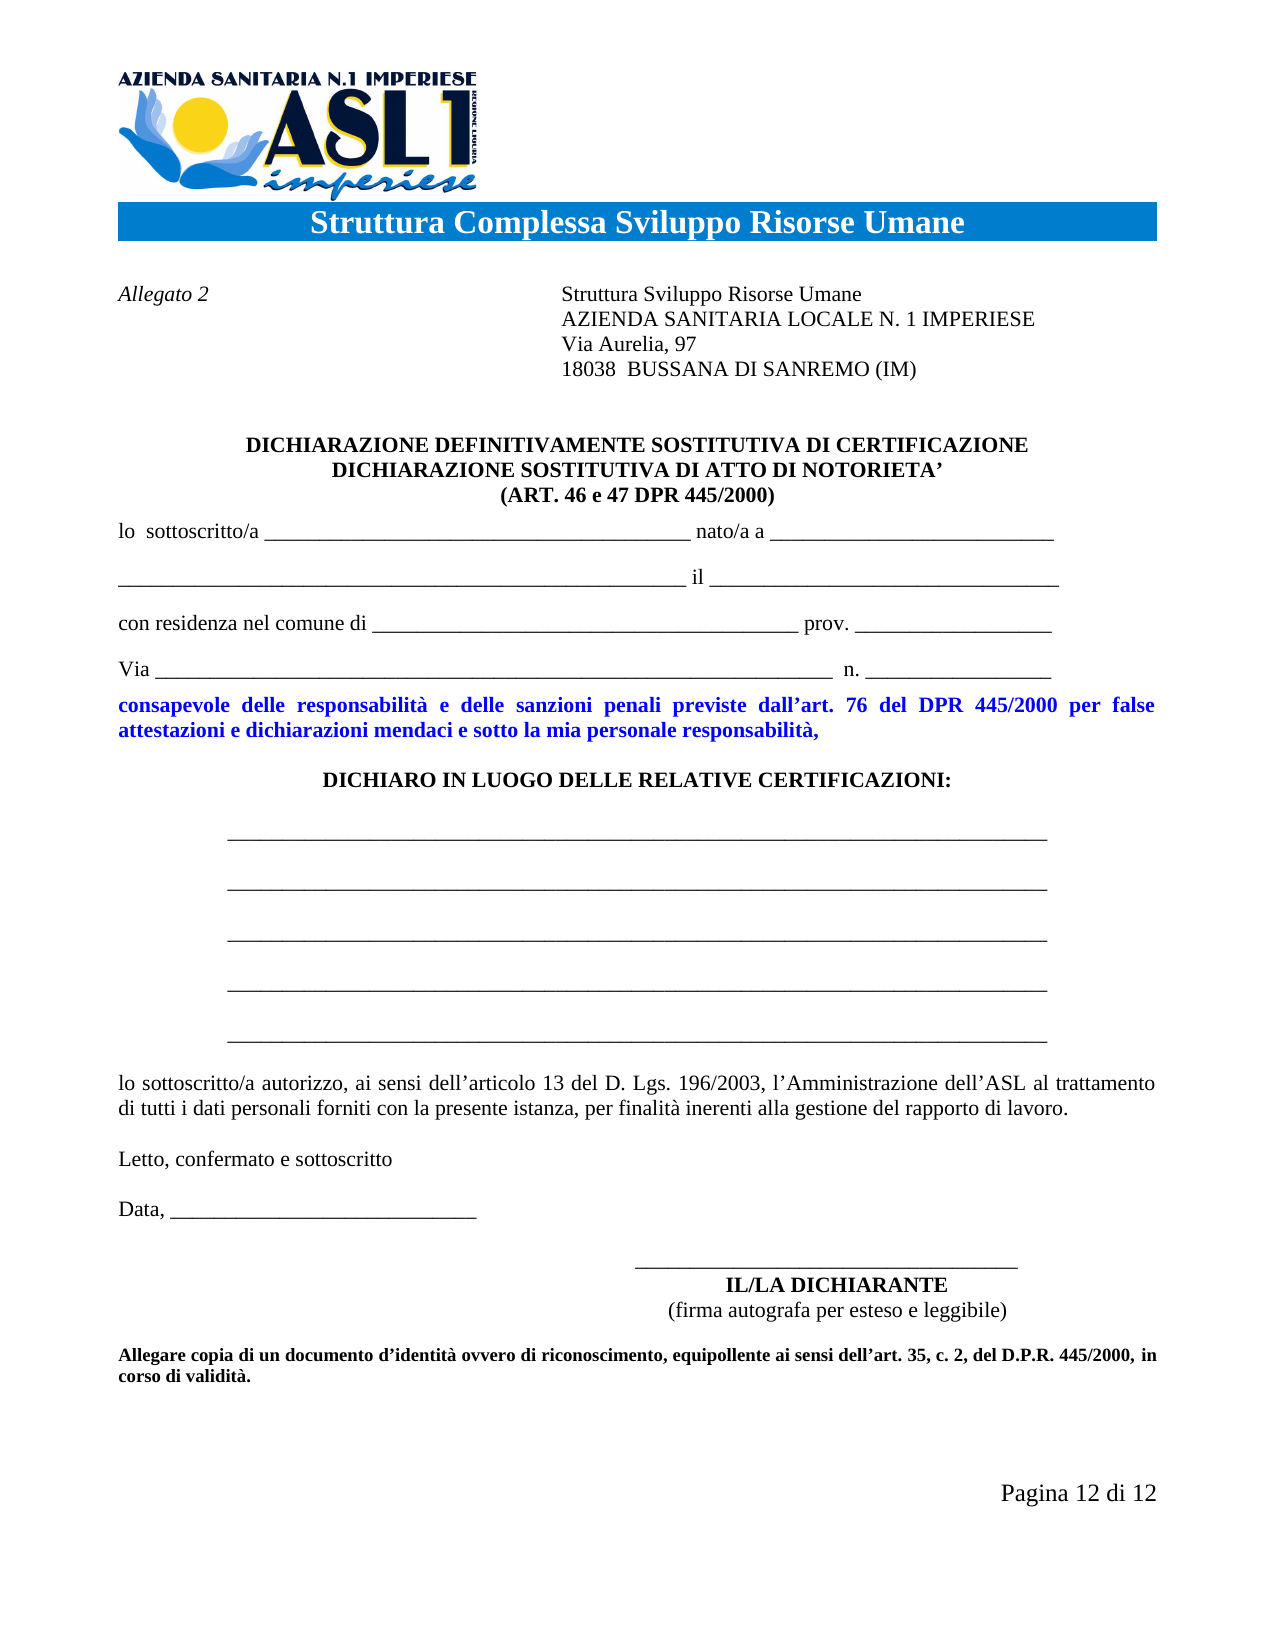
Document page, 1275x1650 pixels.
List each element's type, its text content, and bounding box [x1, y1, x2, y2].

text (ART. 46 e 47 DPR 445/2000) [118, 482, 1157, 508]
text AZIENDA SANITARIA LOCALE N. 1 IMPERIESE [561, 306, 1157, 331]
text ___________________________________________________________________________ [118, 919, 1157, 944]
subtitle DICHIARO IN LUOGO DELLE RELATIVE CERTIFICAZIONI: [118, 767, 1157, 793]
text Allegato 2 Struttura Sviluppo Risorse Umane [118, 281, 1157, 306]
text 18038 BUSSANA DI SANREMO (IM) [561, 356, 1157, 382]
text IL/LA DICHIARANTE (firma autografa per esteso e leggibile) [118, 1272, 1157, 1322]
text lo sottoscritto/a _______________________________________ nato/a a __________________________ [118, 518, 1157, 543]
text ___________________________________________________________________________ [118, 1019, 1157, 1045]
text Allegare copia di un documento d’identità ovvero di riconoscimento, equipollente ai sensi dell’art. 35, c. 2, del D.P.R. 445/2000, in corso di validità. [118, 1344, 1157, 1387]
subtitle DICHIARAZIONE DEFINITIVAMENTE SOSTITUTIVA DI CERTIFICAZIONE [118, 432, 1157, 457]
text lo sottoscritto/a autorizzo, ai sensi dell’articolo 13 del D. Lgs. 196/2003, l’Amministrazione dell’ASL al trattamento di tutti i dati personali forniti con la presente istanza, per finalità inerenti alla gestione del rapporto di lavoro. [118, 1070, 1157, 1120]
text Via ______________________________________________________________ n. _________________ [118, 656, 1157, 681]
subtitle DICHIARAZIONE SOSTITUTIVA DI ATTO DI NOTORIETA’ [118, 457, 1157, 482]
text con residenza nel comune di _______________________________________ prov. __________________ [118, 610, 1157, 635]
text consapevole delle responsabilità e delle sanzioni penali previste dall’art. 76 del DPR 445/2000 per false attestazioni e dichiarazioni mendaci e sotto la mia personale responsabilità, [118, 692, 1157, 742]
text ___________________________________________________________________________ [118, 969, 1157, 994]
text Letto, confermato e sottoscritto [118, 1146, 1157, 1171]
text ____________________________________________________ il ________________________________ [118, 564, 1157, 589]
text Via Aurelia, 97 [561, 331, 1157, 356]
text ___________________________________ [118, 1246, 1157, 1272]
text ___________________________________________________________________________ [118, 868, 1157, 893]
text Data, ____________________________ [118, 1196, 1157, 1221]
text ___________________________________________________________________________ [118, 818, 1157, 843]
